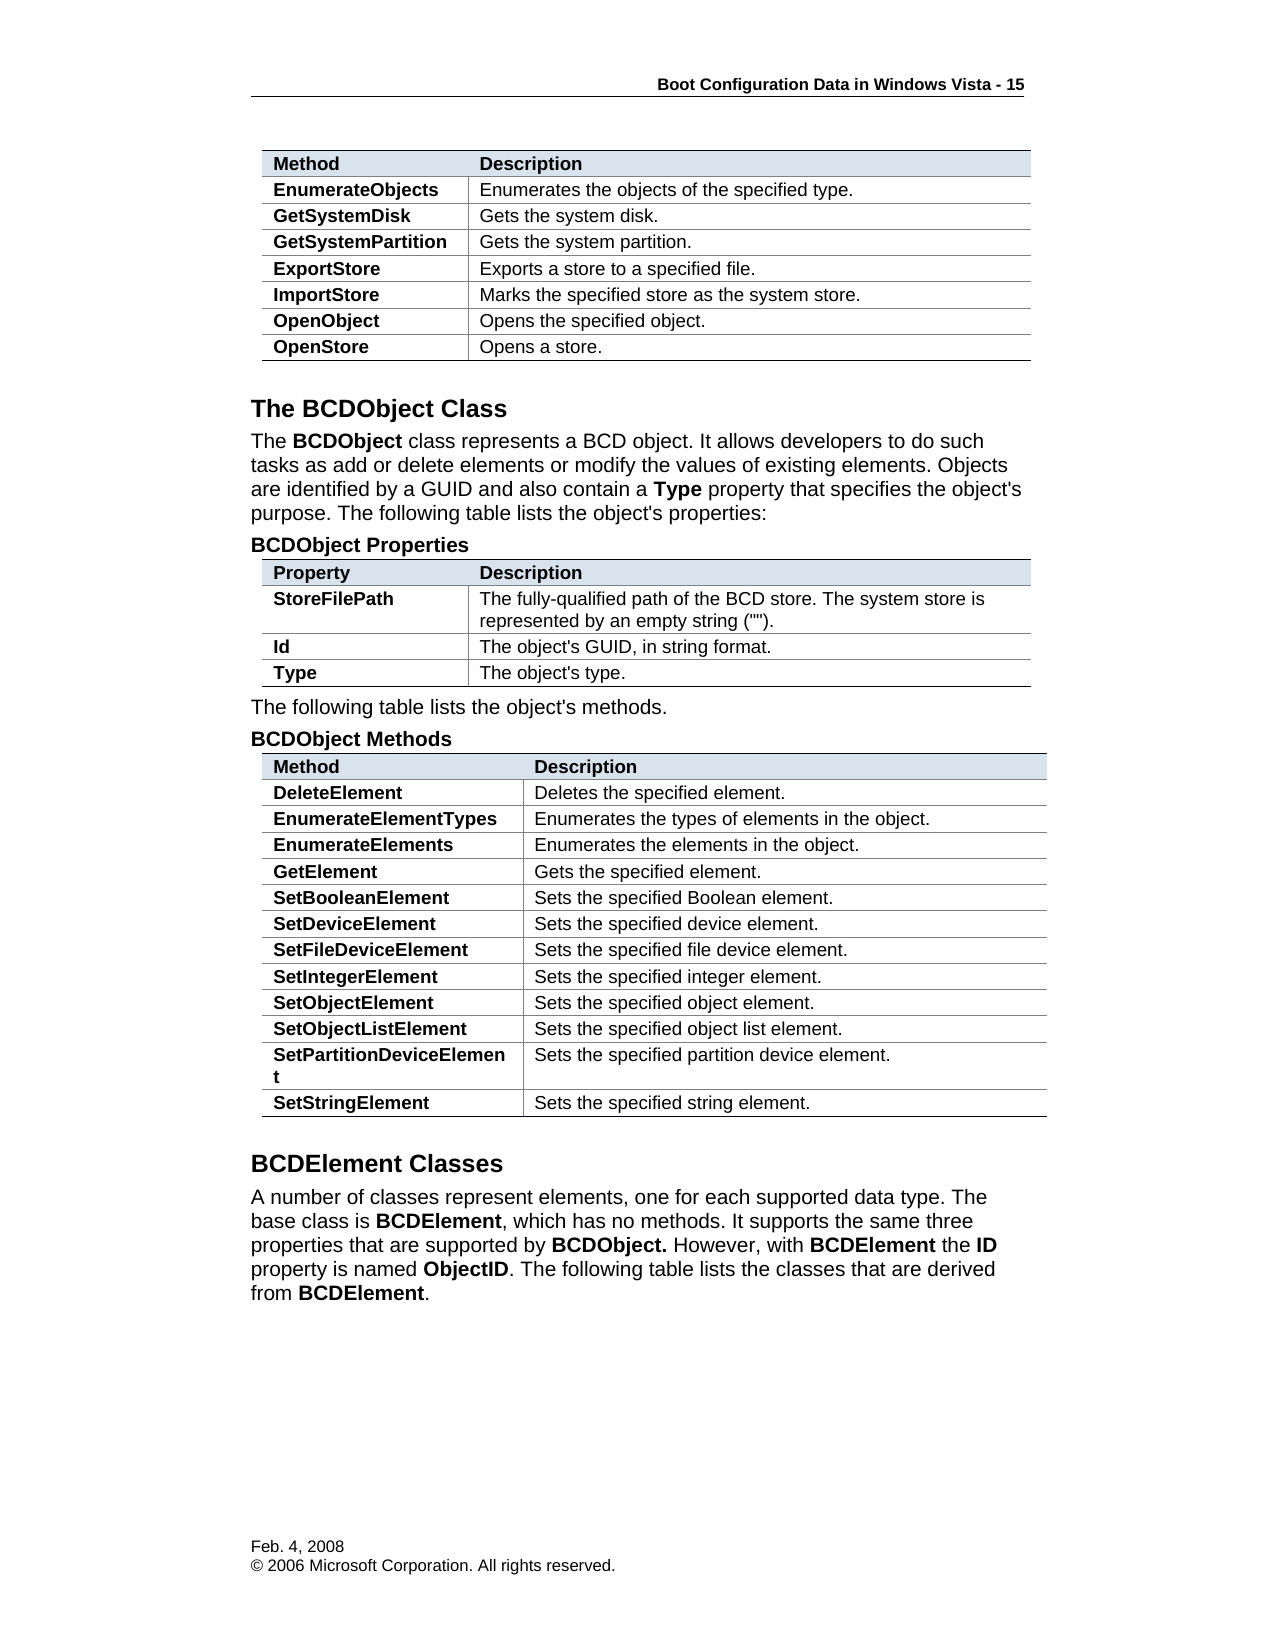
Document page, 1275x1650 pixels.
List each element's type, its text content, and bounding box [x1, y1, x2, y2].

table_cell SetObjectElement [262, 990, 523, 1015]
table_cell SetFileDeviceElement [262, 938, 523, 963]
table_cell Gets the system partition. [469, 230, 1031, 255]
text A number of classes represent elements, one for each supported data type. The base class is BCDElement, which has no methods. It supports the same three properties that are supported by BCDObject. However, with BCDElement the ID property is named ObjectID. The following table lists the classes that are derived from BCDElement. [251, 1184, 1024, 1304]
table_cell SetPartitionDeviceElement [262, 1043, 523, 1089]
table_cell SetIntegerElement [262, 964, 523, 989]
table_cell Opens a store. [469, 335, 1031, 360]
table_cell SetStringElement [262, 1090, 523, 1116]
table_cell Sets the specified integer element. [524, 964, 1047, 989]
table_cell The object's type. [469, 660, 1031, 686]
table_cell ImportStore [262, 282, 468, 307]
table_header Description [468, 560, 1031, 585]
table_cell Sets the specified file device element. [524, 938, 1047, 963]
list BCDObject Methods [251, 727, 1024, 751]
text The BCDObject class represents a BCD object. It allows developers to do such tasks as add or delete elements or modify the values of existing elements. Objects are identified by a GUID and also contain a Type property that specifies the object's purpose. The following table lists the object's properties: [251, 429, 1024, 525]
table_cell Gets the specified element. [524, 859, 1047, 884]
table_cell SetObjectListElement [262, 1016, 523, 1042]
table_cell DeleteElement [262, 780, 523, 805]
table_cell Marks the specified store as the system store. [469, 282, 1031, 307]
table_cell GetSystemDisk [262, 204, 468, 229]
table_cell Sets the specified device element. [524, 911, 1047, 937]
table_cell The fully-qualified path of the BCD store. The system store is represented by an empty string (""). [469, 586, 1031, 633]
table_cell Gets the system disk. [469, 204, 1031, 229]
table_cell Deletes the specified element. [524, 780, 1047, 805]
table_cell GetElement [262, 859, 523, 884]
table_cell Opens the specified object. [469, 309, 1031, 334]
table_cell SetBooleanElement [262, 885, 523, 910]
table_cell Enumerates the objects of the specified type. [469, 177, 1031, 202]
table_cell ExportStore [262, 256, 468, 281]
table_cell OpenObject [262, 309, 468, 334]
table_cell The object's GUID, in string format. [469, 634, 1031, 659]
table_cell Exports a store to a specified file. [469, 256, 1031, 281]
table_header Property [262, 560, 468, 585]
table_cell Sets the specified object element. [524, 990, 1047, 1015]
table_cell EnumerateObjects [262, 177, 468, 202]
table_cell StoreFilePath [262, 586, 468, 633]
table_header Description [468, 151, 1031, 176]
table_cell Enumerates the types of elements in the object. [524, 806, 1047, 832]
table_cell Id [262, 634, 468, 659]
subtitle The BCDObject Class [251, 394, 1024, 423]
table_cell Enumerates the elements in the object. [524, 833, 1047, 858]
table_cell Sets the specified Boolean element. [524, 885, 1047, 910]
table_cell Sets the specified object list element. [524, 1016, 1047, 1042]
table_header Method [262, 151, 468, 176]
table_cell EnumerateElementTypes [262, 806, 523, 832]
table_cell OpenStore [262, 335, 468, 360]
table_cell EnumerateElements [262, 833, 523, 858]
table_header Method [262, 754, 523, 779]
list BCDObject Properties [251, 533, 1024, 557]
table_cell GetSystemPartition [262, 230, 468, 255]
table_cell SetDeviceElement [262, 911, 523, 937]
text The following table lists the object's methods. [251, 694, 1024, 718]
table_cell Sets the specified partition device element. [524, 1043, 1047, 1089]
table_header Description [523, 754, 1047, 779]
table_cell Sets the specified string element. [524, 1090, 1047, 1116]
subtitle BCDElement Classes [251, 1149, 1024, 1178]
table_cell Type [262, 660, 468, 686]
